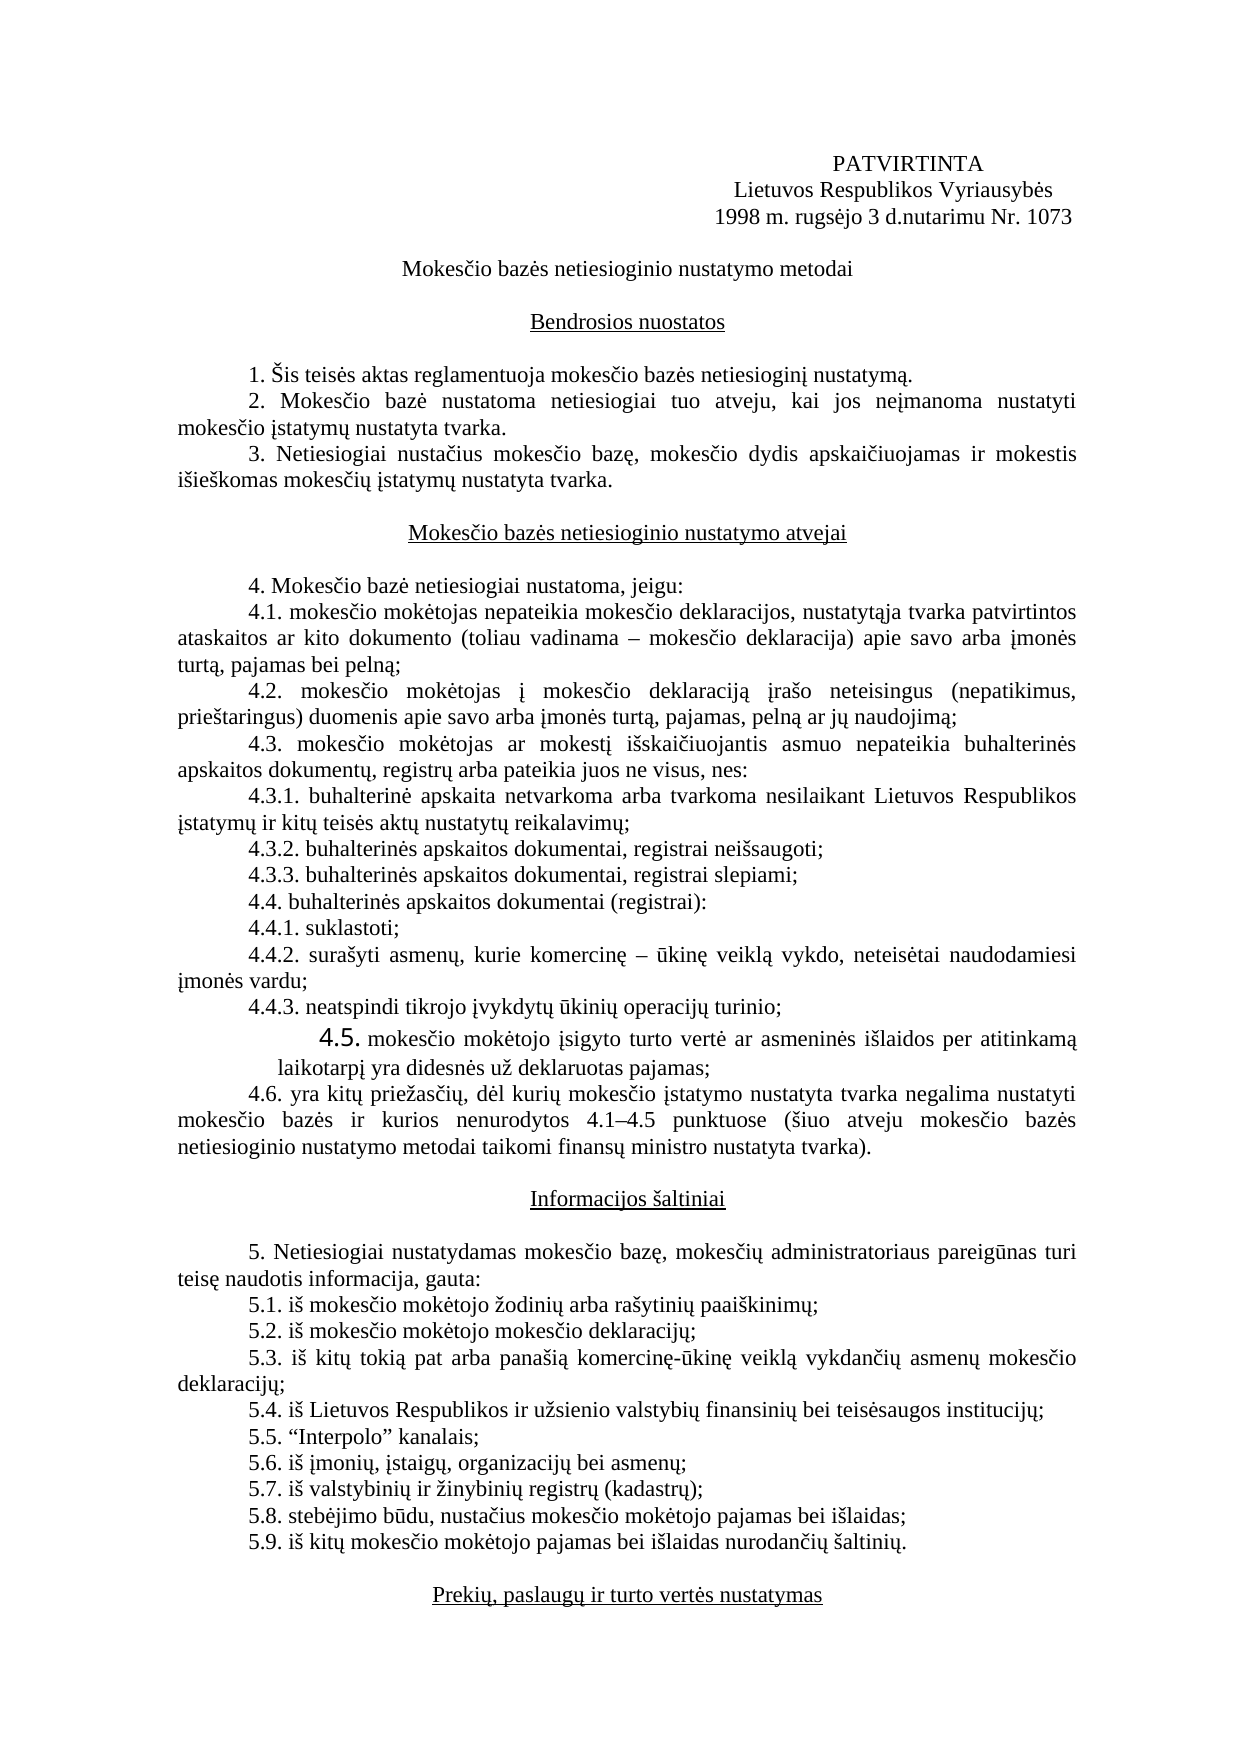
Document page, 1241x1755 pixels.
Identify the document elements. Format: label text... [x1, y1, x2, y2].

text Bendrosios nuostatos [177, 308, 1078, 334]
text 5. Netiesiogiai nustatydamas mokesčio bazę, mokesčių administratoriaus pareigūnas turi teisę naudotis informacija, gauta: [177, 1238, 1078, 1291]
text Prekių, paslaugų ir turto vertės nustatymas [177, 1581, 1078, 1607]
text 4.3.2. buhalterinės apskaitos dokumentai, registrai neišsaugoti; [177, 835, 1078, 862]
text 5.7. iš valstybinių ir žinybinių registrų (kadastrų); [177, 1475, 1078, 1502]
text 5.2. iš mokesčio mokėtojo mokesčio deklaracijų; [177, 1317, 1078, 1344]
text 4.3.3. buhalterinės apskaitos dokumentai, registrai slepiami; [177, 862, 1078, 888]
text Lietuvos Respublikos Vyriausybės [709, 176, 1078, 203]
text 4.4.2. surašyti asmenų, kurie komercinę – ūkinę veiklą vykdo, neteisėtai naudodamiesi įmonės vardu; [177, 941, 1078, 993]
text 1. Šis teisės aktas reglamentuoja mokesčio bazės netiesioginį nustatymą. [177, 361, 1078, 387]
text 5.4. iš Lietuvos Respublikos ir užsienio valstybių finansinių bei teisėsaugos institucijų; [177, 1396, 1078, 1423]
text 4.3. mokesčio mokėtojas ar mokestį išskaičiuojantis asmuo nepateikia buhalterinės apskaitos dokumentų, registrų arba pateikia juos ne visus, nes: [177, 730, 1078, 782]
text 5.6. iš įmonių, įstaigų, organizacijų bei asmenų; [177, 1449, 1078, 1475]
text 5.3. iš kitų tokią pat arba panašią komercinę-ūkinę veiklą vykdančių asmenų mokesčio deklaracijų; [177, 1344, 1078, 1396]
text 5.9. iš kitų mokesčio mokėtojo pajamas bei išlaidas nurodančių šaltinių. [177, 1528, 1078, 1554]
text 5.8. stebėjimo būdu, nustačius mokesčio mokėtojo pajamas bei išlaidas; [177, 1502, 1078, 1528]
list mokesčio mokėtojo įsigyto turto vertė ar asmeninės išlaidos per atitinkamą laikotarpį yra didesnės už deklaruotas pajamas; [248, 1020, 1078, 1080]
text Informacijos šaltiniai [177, 1186, 1078, 1212]
text 3. Netiesiogiai nustačius mokesčio bazę, mokesčio dydis apskaičiuojamas ir mokestis išieškomas mokesčių įstatymų nustatyta tvarka. [177, 440, 1078, 493]
text 5.5. “Interpolo” kanalais; [177, 1423, 1078, 1449]
text 4.4.3. neatspindi tikrojo įvykdytų ūkinių operacijų turinio; [177, 993, 1078, 1020]
text Mokesčio bazės netiesioginio nustatymo metodai [177, 255, 1078, 282]
text 4.4. buhalterinės apskaitos dokumentai (registrai): [177, 888, 1078, 914]
text 1998 m. rugsėjo 3 d.nutarimu Nr. 1073 [709, 203, 1078, 229]
text Mokesčio bazės netiesioginio nustatymo atvejai [177, 519, 1078, 545]
text PATVIRTINTA [738, 150, 1078, 176]
text 4. Mokesčio bazė netiesiogiai nustatoma, jeigu: [177, 572, 1078, 598]
text 4.2. mokesčio mokėtojas į mokesčio deklaraciją įrašo neteisingus (nepatikimus, prieštaringus) duomenis apie savo arba įmonės turtą, pajamas, pelną ar jų naudojimą; [177, 677, 1078, 730]
text 4.6. yra kitų priežasčių, dėl kurių mokesčio įstatymo nustatyta tvarka negalima nustatyti mokesčio bazės ir kurios nenurodytos 4.1–4.5 punktuose (šiuo atveju mokesčio bazės netiesioginio nustatymo metodai taikomi finansų ministro nustatyta tvarka). [177, 1080, 1078, 1159]
text 4.3.1. buhalterinė apskaita netvarkoma arba tvarkoma nesilaikant Lietuvos Respublikos įstatymų ir kitų teisės aktų nustatytų reikalavimų; [177, 782, 1078, 835]
text 2. Mokesčio bazė nustatoma netiesiogiai tuo atveju, kai jos neįmanoma nustatyti mokesčio įstatymų nustatyta tvarka. [177, 387, 1078, 440]
text 4.4.1. suklastoti; [177, 914, 1078, 941]
text 5.1. iš mokesčio mokėtojo žodinių arba rašytinių paaiškinimų; [177, 1291, 1078, 1317]
text 4.1. mokesčio mokėtojas nepateikia mokesčio deklaracijos, nustatytąja tvarka patvirtintos ataskaitos ar kito dokumento (toliau vadinama – mokesčio deklaracija) apie savo arba įmonės turtą, pajamas bei pelną; [177, 598, 1078, 677]
